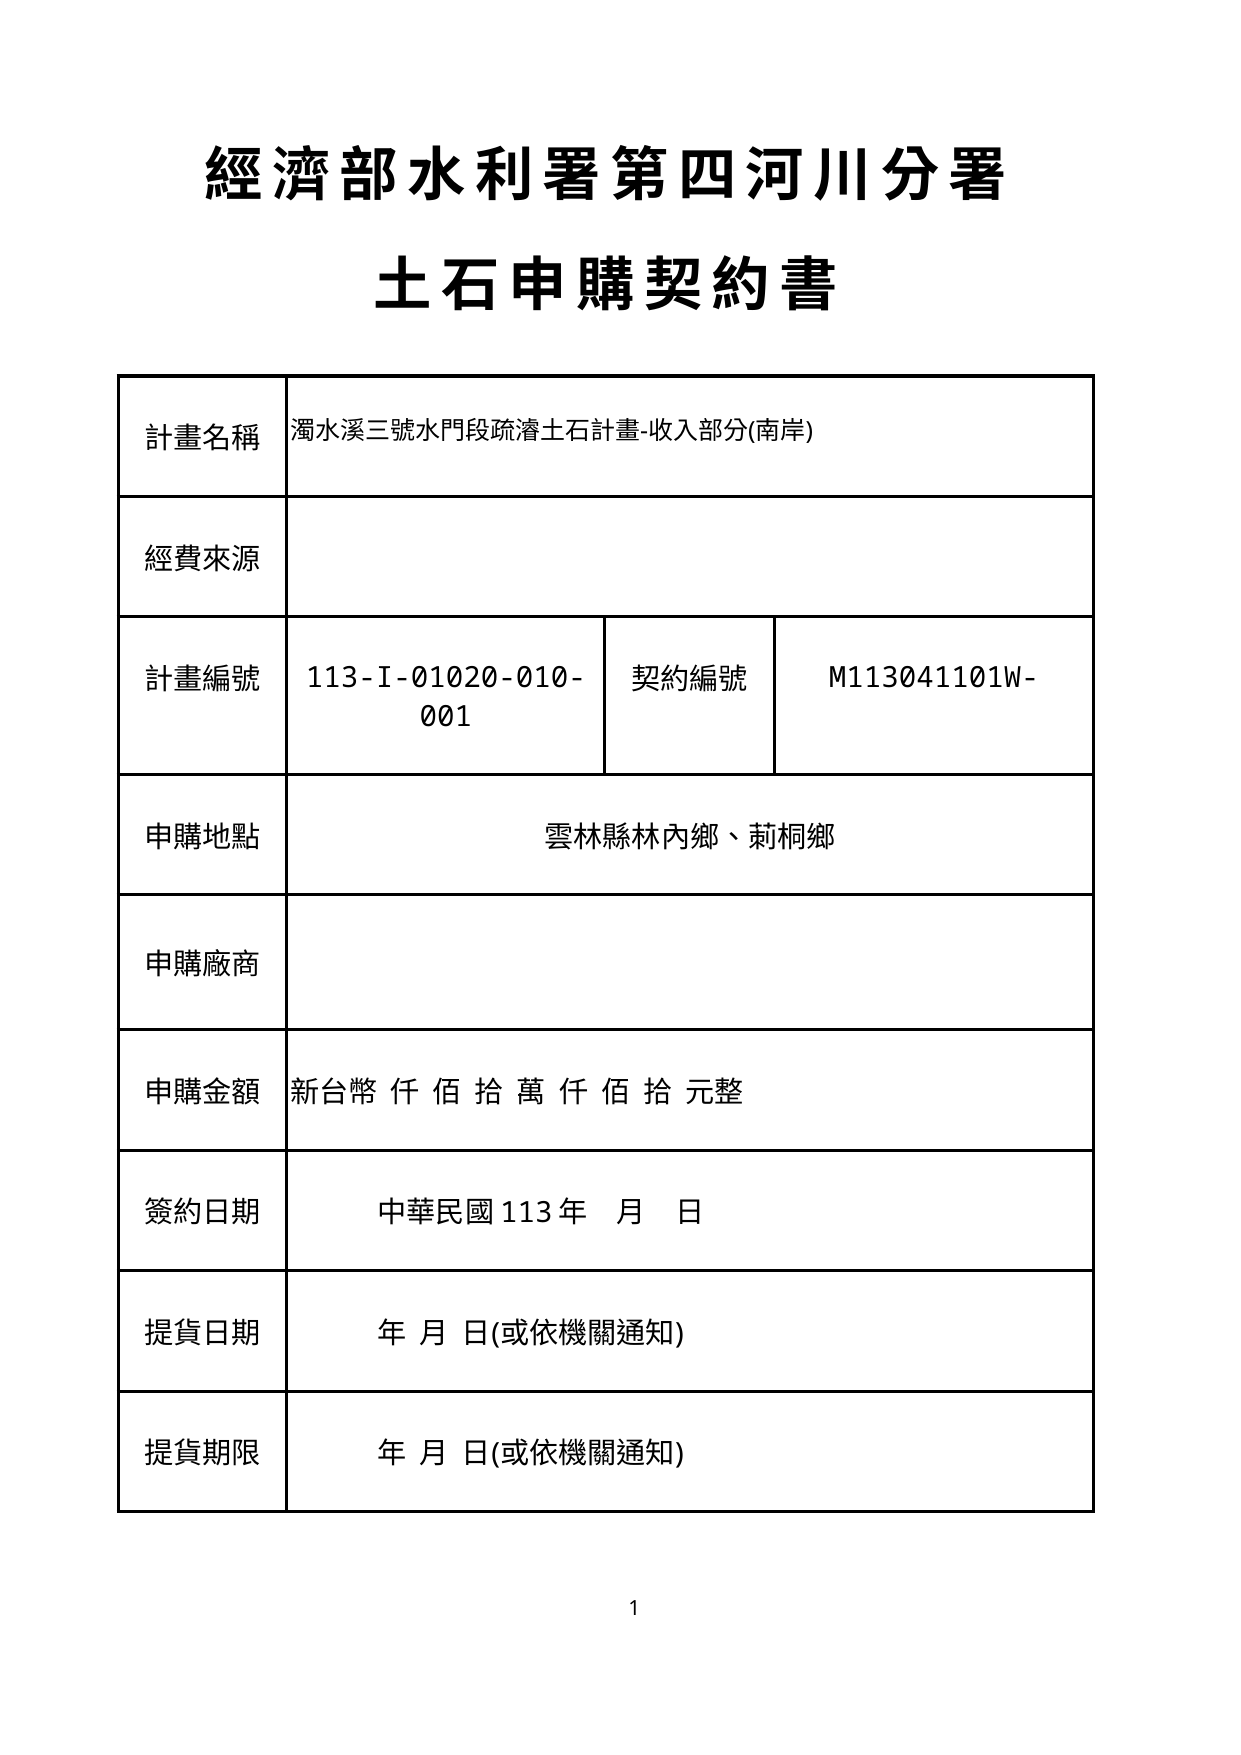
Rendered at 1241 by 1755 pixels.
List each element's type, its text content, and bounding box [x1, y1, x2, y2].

table_cell 提貨期限 [120, 1393, 285, 1510]
table_cell 申購地點 [120, 776, 285, 893]
table_cell M113041101W- [776, 618, 1092, 773]
table_cell 契約編號 [606, 618, 773, 773]
table_cell [288, 896, 1092, 1028]
table_cell 雲林縣林內鄉、莿桐鄉 [288, 776, 1092, 893]
table_cell 新台幣 仟 佰 拾 萬 仟 佰 拾 元整 [288, 1031, 1092, 1148]
table_cell 中華民國113年 月 日 [288, 1152, 1092, 1269]
table_cell 113-I-01020-010-001 [288, 618, 603, 773]
table_cell [288, 498, 1092, 615]
table_cell 申購廠商 [120, 896, 285, 1028]
table_cell 濁水溪三號水門段疏濬土石計畫-收入部分(南岸) [288, 378, 1092, 495]
table_cell 年 月 日(或依機關通知) [288, 1393, 1092, 1510]
table_cell 提貨日期 [120, 1272, 285, 1389]
table_cell 申購金額 [120, 1031, 285, 1148]
table_cell 年 月 日(或依機關通知) [288, 1272, 1092, 1389]
table_cell 計畫編號 [120, 618, 285, 773]
table_cell 計畫名稱 [120, 378, 285, 495]
table_cell 簽約日期 [120, 1152, 285, 1269]
table_header 經濟部水利署第四河川分署 土石申購契約書 [118, 75, 1093, 374]
table_cell 經費來源 [120, 498, 285, 615]
